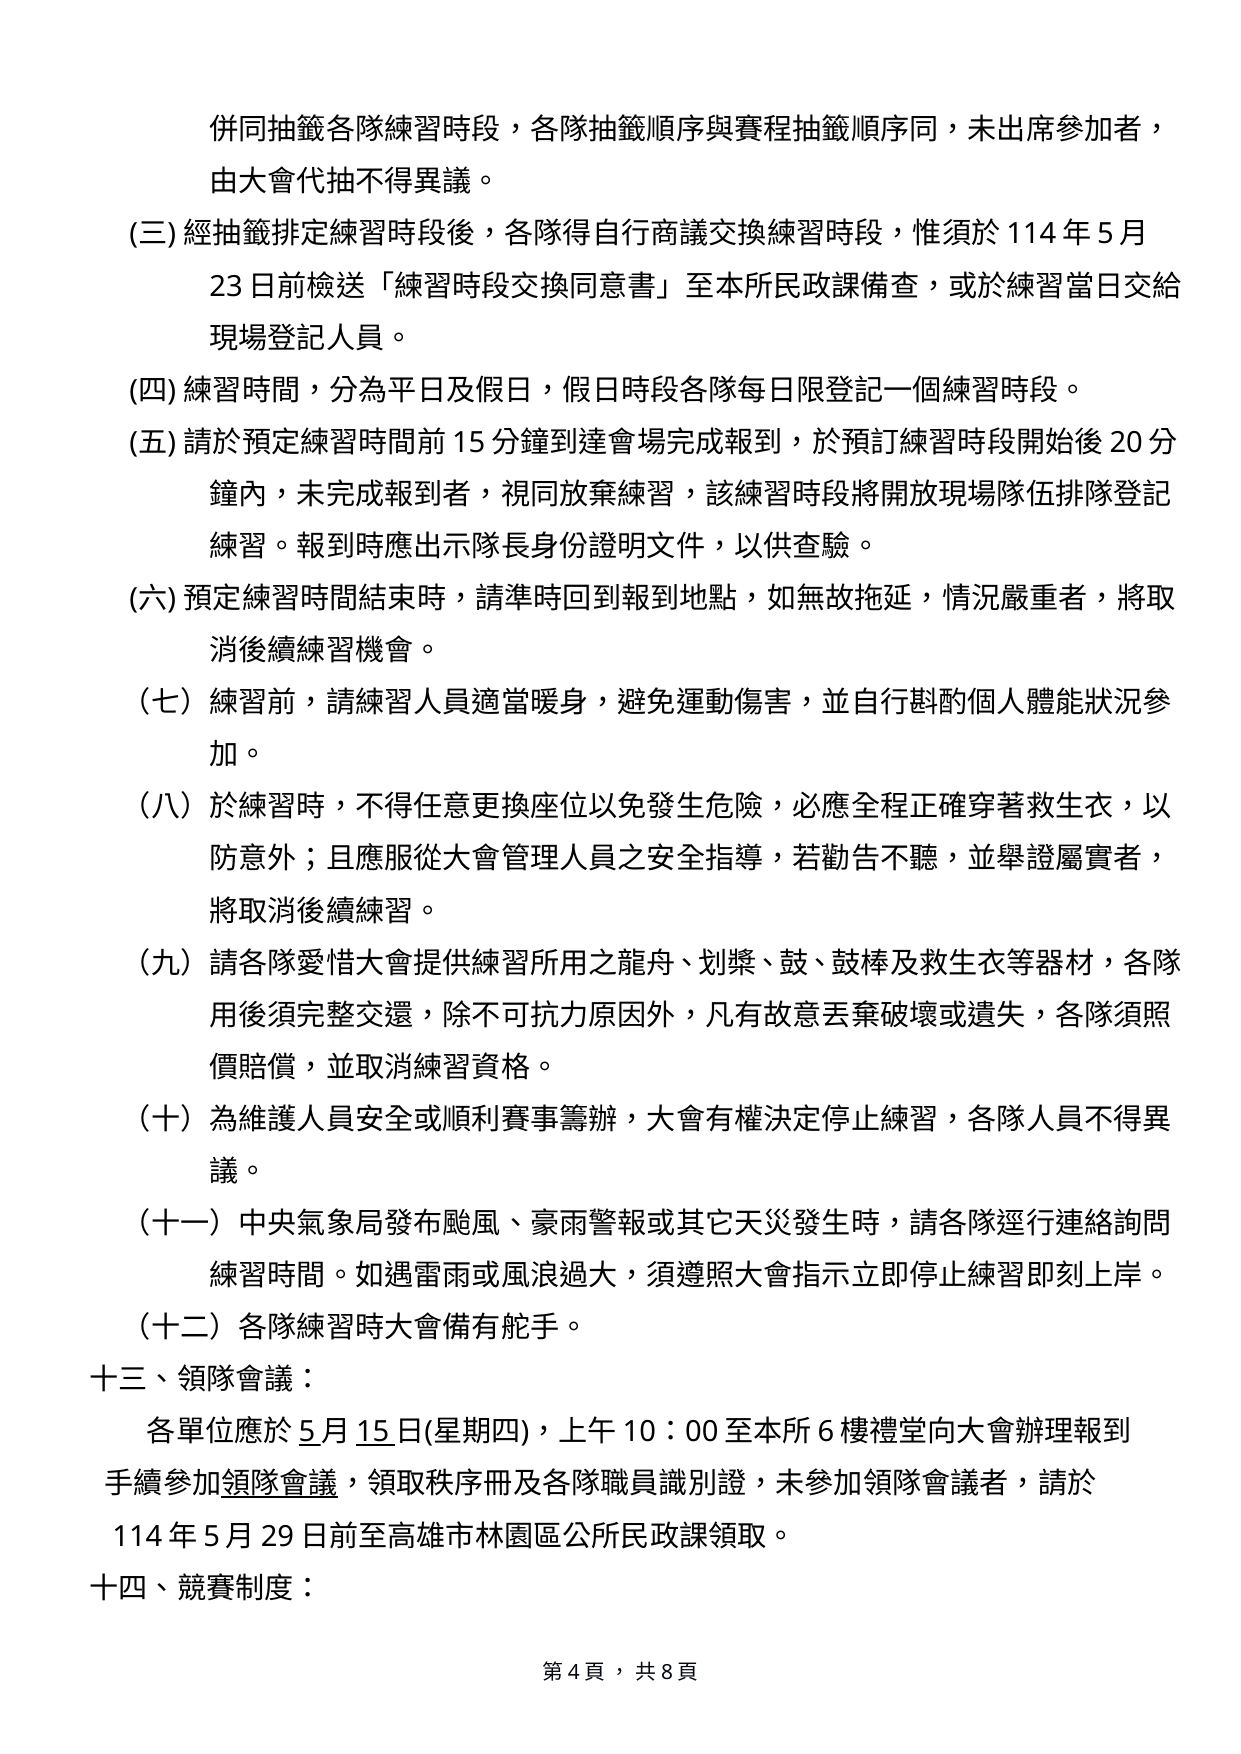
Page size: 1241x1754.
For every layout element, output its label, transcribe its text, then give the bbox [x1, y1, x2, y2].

text （十二）各隊練習時大會備有舵手。 [122, 1296, 1181, 1348]
text （十）為維護人員安全或順利賽事籌辦，大會有權決定停止練習，各隊人員不得異議。 [122, 1088, 1181, 1192]
text （七）練習前，請練習人員適當暖身，避免運動傷害，並自行斟酌個人體能狀況參加。 [122, 671, 1181, 775]
text （八）於練習時，不得任意更換座位以免發生危險，必應全程正確穿著救生衣，以防意外；且應服從大會管理人員之安全指導，若勸告不聽，並舉證屬實者，將取消後續練習。 [122, 775, 1181, 931]
text 併同抽籤各隊練習時段，各隊抽籤順序與賽程抽籤順序同，未出席參加者，由大會代抽不得異議。 [122, 98, 1181, 202]
text 各單位應於5月15日(星期四)，上午10：00至本所6樓禮堂向大會辦理報到 [59, 1400, 1181, 1452]
text 十三、領隊會議： [59, 1348, 1181, 1400]
text (五) 請於預定練習時間前15分鐘到達會場完成報到，於預訂練習時段開始後20分鐘內，未完成報到者，視同放棄練習，該練習時段將開放現場隊伍排隊登記練習。報到時應出示隊長身份證明文件，以供查驗。 [122, 411, 1181, 567]
text (六) 預定練習時間結束時，請準時回到報到地點，如無故拖延，情況嚴重者，將取消後續練習機會。 [122, 567, 1181, 671]
text 手續參加領隊會議，領取秩序冊及各隊職員識別證，未參加領隊會議者，請於 [59, 1452, 1181, 1504]
text （九）請各隊愛惜大會提供練習所用之龍舟、划槳、鼓、鼓棒及救生衣等器材，各隊用後須完整交還，除不可抗力原因外，凡有故意丟棄破壞或遺失，各隊須照價賠償，並取消練習資格。 [122, 931, 1181, 1088]
text （十一）中央氣象局發布颱風、豪雨警報或其它天災發生時，請各隊逕行連絡詢問練習時間。如遇雷雨或風浪過大，須遵照大會指示立即停止練習即刻上岸。 [122, 1192, 1181, 1296]
text 114年5月29日前至高雄市林園區公所民政課領取。 [59, 1504, 1181, 1556]
text (四) 練習時間，分為平日及假日，假日時段各隊每日限登記一個練習時段。 [122, 358, 1181, 411]
text 十四、競賽制度： [59, 1556, 1181, 1608]
text (三) 經抽籤排定練習時段後，各隊得自行商議交換練習時段，惟須於114年5月23日前檢送「練習時段交換同意書」至本所民政課備查，或於練習當日交給現場登記人員。 [122, 202, 1181, 358]
